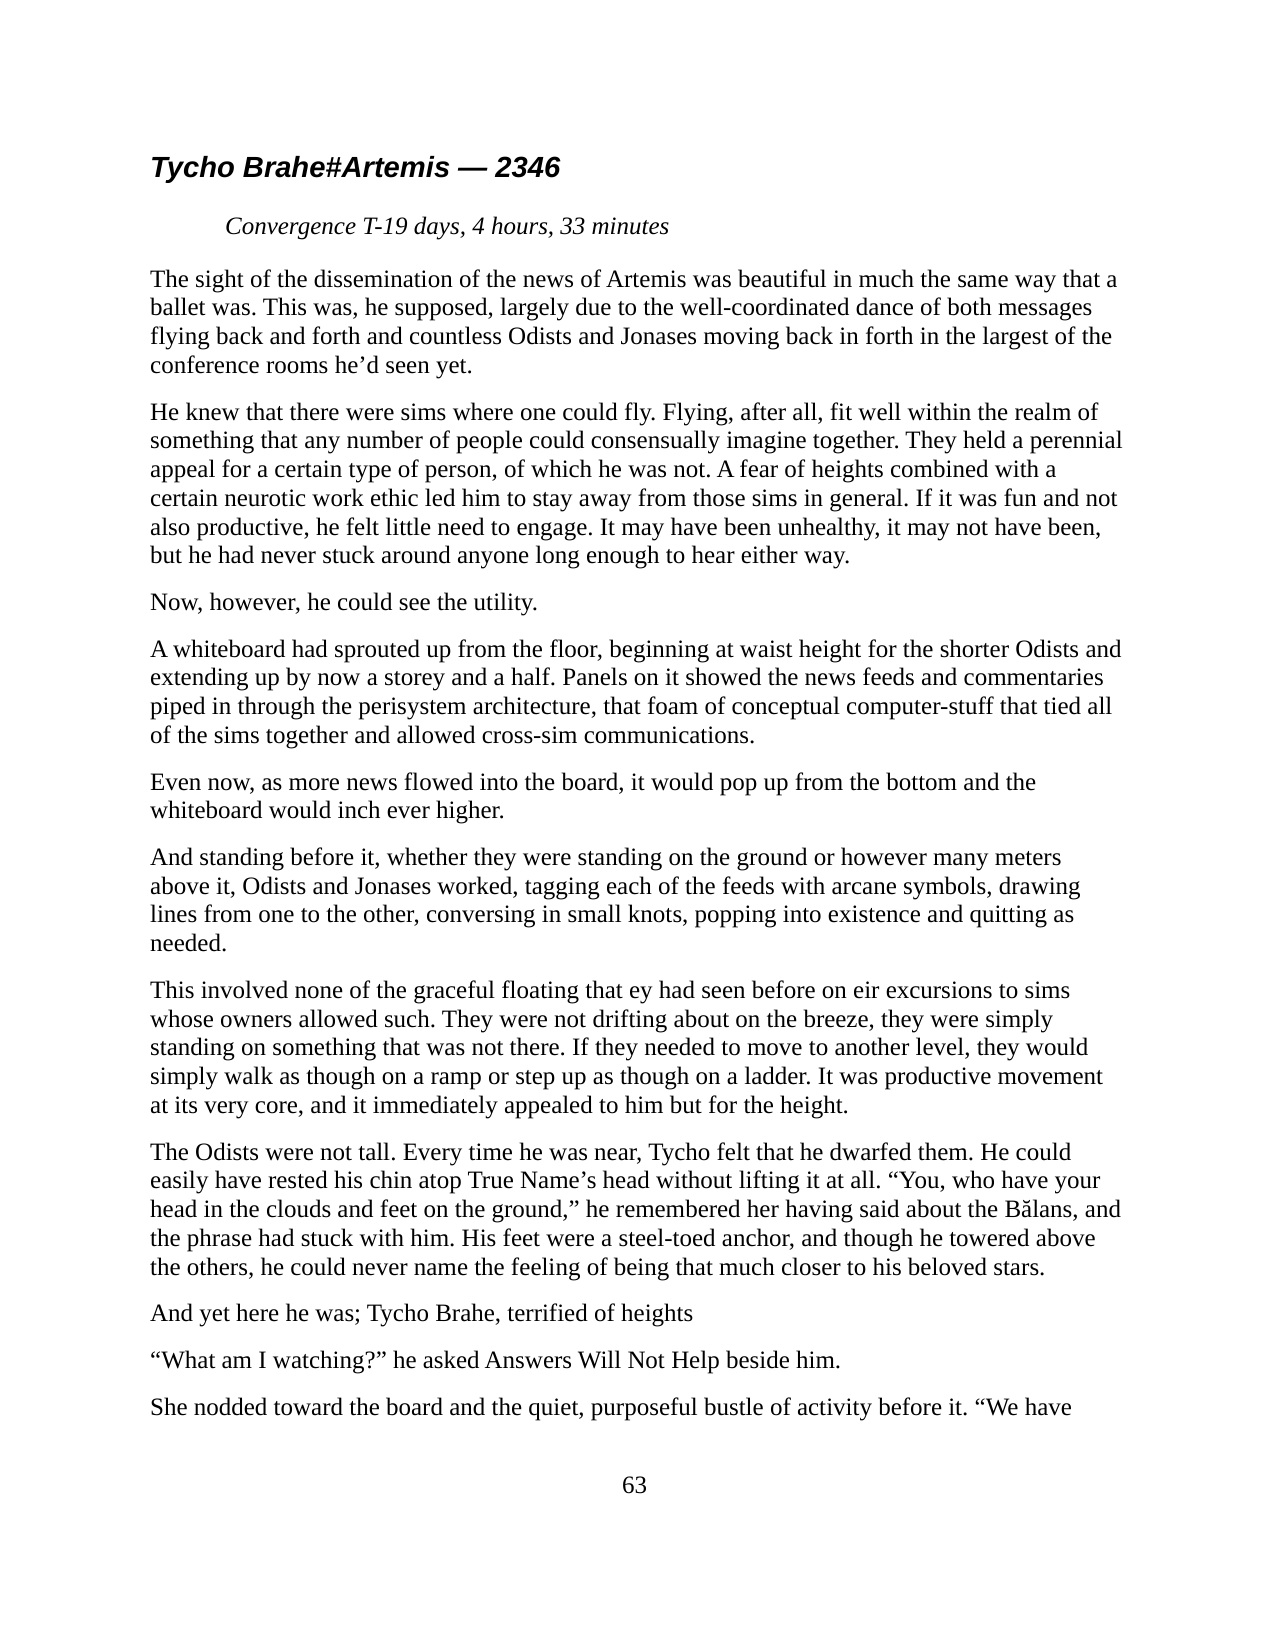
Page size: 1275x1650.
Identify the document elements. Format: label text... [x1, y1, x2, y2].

text And standing before it, whether they were standing on the ground or however many meters above it, Odists and Jonases worked, tagging each of the feeds with arcane symbols, drawing lines from one to the other, conversing in small knots, popping into existence and quitting as needed. [150, 842, 1125, 957]
text “What am I watching?” he asked Answers Will Not Help beside him. [150, 1345, 1125, 1374]
subtitle Tycho Brahe#Artemis — 2346 [150, 150, 1125, 183]
text A whiteboard had sprouted up from the floor, beginning at waist height for the shorter Odists and extending up by now a storey and a half. Panels on it showed the news feeds and commentaries piped in through the perisystem architecture, that foam of conceptual computer-stuff that tied all of the sims together and allowed cross-sim communications. [150, 634, 1125, 749]
text This involved none of the graceful floating that ey had seen before on eir excursions to sims whose owners allowed such. They were not drifting about on the breeze, they were simply standing on something that was not there. If they needed to move to another level, they would simply walk as though on a ramp or step up as though on a ladder. It was productive movement at its very core, and it immediately appealed to him but for the height. [150, 975, 1125, 1119]
text The Odists were not tall. Every time he was near, Tycho felt that he dwarfed them. He could easily have rested his chin atop True Name’s head without lifting it at all. “You, who have your head in the clouds and feet on the ground,” he remembered her having said about the Bălans, and the phrase had stuck with him. His feet were a steel-toed anchor, and though he towered above the others, he could never name the feeling of being that much closer to his beloved stars. [150, 1137, 1125, 1280]
text Convergence T-19 days, 4 hours, 33 minutes [225, 211, 1125, 240]
text She nodded toward the board and the quiet, purposeful bustle of activity before it. “We have [150, 1392, 1125, 1420]
text Now, however, he could see the utility. [150, 587, 1125, 616]
text Even now, as more news flowed into the board, it would pop up from the bottom and the whiteboard would inch ever higher. [150, 767, 1125, 824]
text And yet here he was; Tycho Brahe, terrified of heights [150, 1298, 1125, 1327]
text The sight of the dissemination of the news of Artemis was beautiful in much the same way that a ballet was. This was, he supposed, largely due to the well-coordinated dance of both messages flying back and forth and countless Odists and Jonases moving back in forth in the largest of the conference rooms he’d seen yet. [150, 264, 1125, 379]
text He knew that there were sims where one could fly. Flying, after all, fit well within the realm of something that any number of people could consensually imagine together. They held a perennial appeal for a certain type of person, of which he was not. A fear of heights combined with a certain neurotic work ethic led him to stay away from those sims in general. If it was fun and not also productive, he felt little need to engage. It may have been unhealthy, it may not have been, but he had never stuck around anyone long enough to hear either way. [150, 397, 1125, 569]
